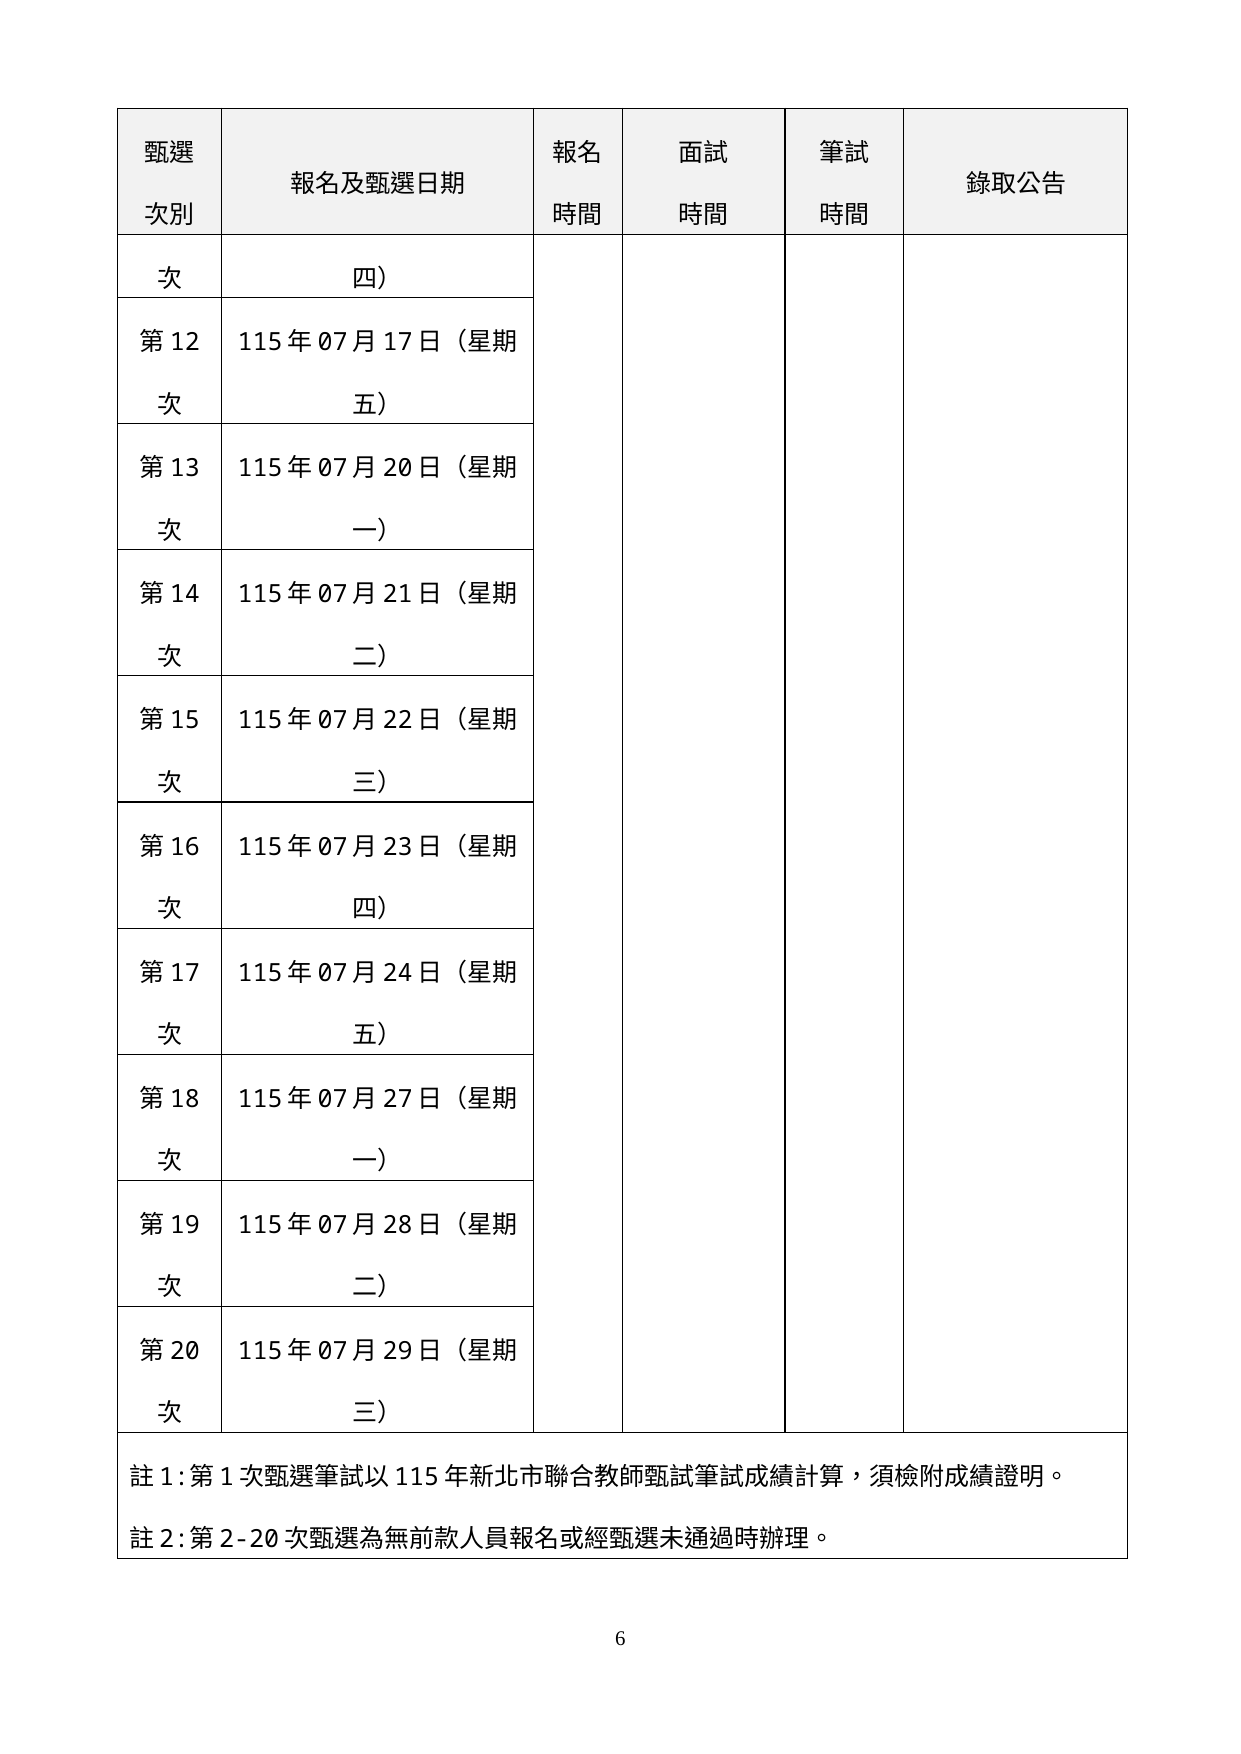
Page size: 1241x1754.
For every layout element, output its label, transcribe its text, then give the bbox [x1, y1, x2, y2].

table_cell 115年07月28日（星期二） [222, 1181, 533, 1306]
table_cell 第16次 [118, 803, 221, 927]
table_cell 第19次 [118, 1181, 221, 1306]
table_header 筆試 時間 [786, 109, 903, 234]
table_cell 115年07月29日（星期三） [222, 1307, 533, 1432]
table_cell 第12次 [118, 298, 221, 423]
table_cell 第14次 [118, 550, 221, 675]
table_cell 四） [222, 235, 533, 297]
table_header 面試 時間 [623, 109, 784, 234]
table_header 報名及甄選日期 [222, 109, 533, 234]
table_header 甄選 次別 [118, 109, 221, 234]
table_cell [623, 235, 784, 1432]
table_cell 115年07月24日（星期五） [222, 929, 533, 1053]
table_cell 第20次 [118, 1307, 221, 1432]
table_header 報名時間 [534, 109, 622, 234]
table_cell 第15次 [118, 676, 221, 801]
table_cell 115年07月22日（星期三） [222, 676, 533, 801]
table_cell 115年07月21日（星期二） [222, 550, 533, 675]
table_cell 115年07月20日（星期一） [222, 424, 533, 549]
table_cell 115年07月27日（星期一） [222, 1055, 533, 1179]
table_cell 次 [118, 235, 221, 297]
table_cell [534, 235, 622, 1432]
table_cell 註1:第1次甄選筆試以115年新北市聯合教師甄試筆試成績計算，須檢附成績證明。 註2:第2-20次甄選為無前款人員報名或經甄選未通過時辦理。 [118, 1433, 1127, 1558]
table_header 錄取公告 [904, 109, 1127, 234]
table_cell [904, 235, 1127, 1432]
table_cell 第17次 [118, 929, 221, 1053]
table_cell 115年07月17日（星期五） [222, 298, 533, 423]
table_cell 第18次 [118, 1055, 221, 1179]
table_cell 第13次 [118, 424, 221, 549]
table_cell 115年07月23日（星期四） [222, 803, 533, 927]
table_cell [786, 235, 903, 1432]
